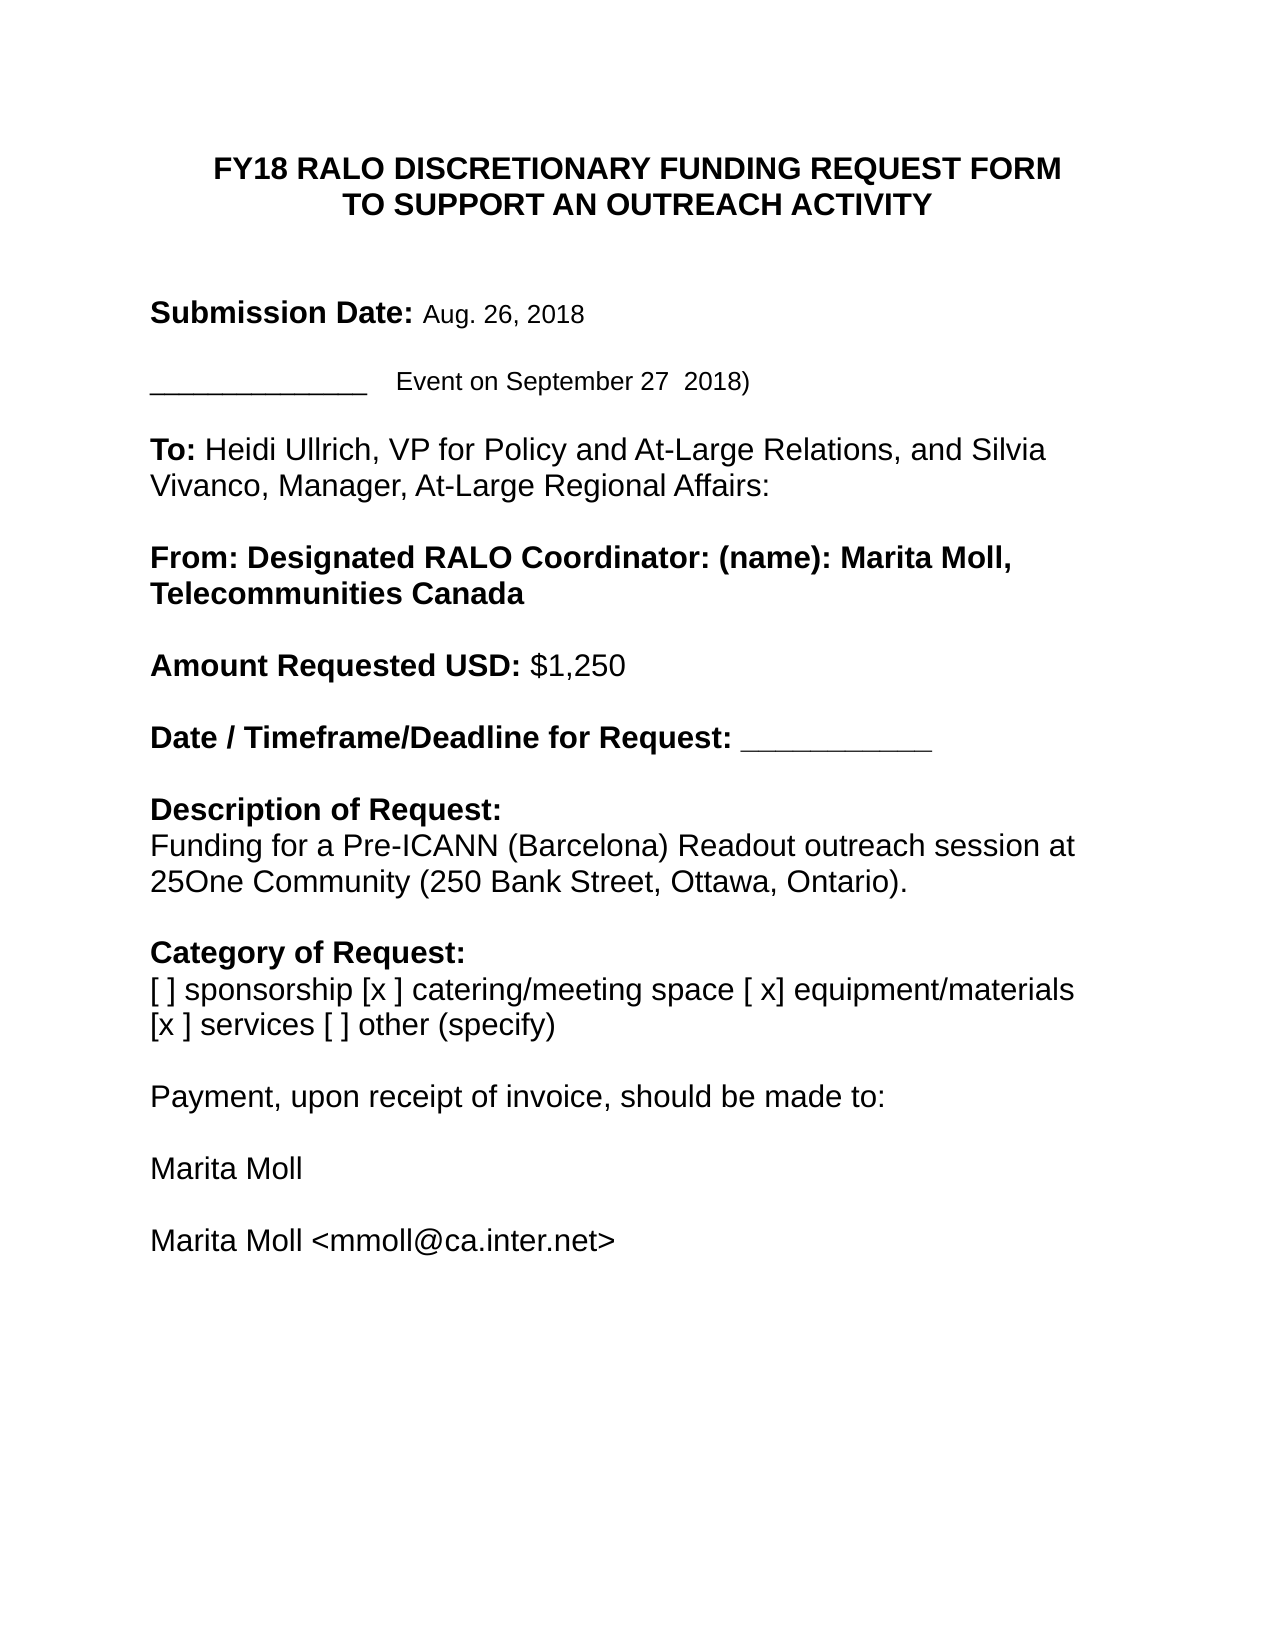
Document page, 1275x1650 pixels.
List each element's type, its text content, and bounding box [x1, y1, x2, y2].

text FY18 RALO DISCRETIONARY FUNDING REQUEST FORM [150, 150, 1125, 186]
text Marita Moll <mmoll@ca.inter.net> [150, 1222, 1125, 1258]
text TO SUPPORT AN OUTREACH ACTIVITY [150, 186, 1125, 222]
text Amount Requested USD: $1,250 [150, 647, 1125, 683]
text Marita Moll [150, 1150, 1125, 1186]
text [x ] services [ ] other (specify) [150, 1006, 1125, 1042]
text Description of Request: [150, 791, 1125, 827]
text Submission Date: Aug. 26, 2018 [150, 294, 1125, 330]
text [ ] sponsorship [x ] catering/meeting space [ x] equipment/materials [150, 971, 1125, 1006]
text _______________ Event on September 27 2018) [150, 366, 1125, 396]
text Funding for a Pre-ICANN (Barcelona) Readout outreach session at 25One Community (250 Bank Street, Ottawa, Ontario). [150, 827, 1125, 899]
text Payment, upon receipt of invoice, should be made to: [150, 1078, 1125, 1114]
text Category of Request: [150, 934, 1125, 971]
text To: Heidi Ullrich, VP for Policy and At-Large Relations, and Silvia Vivanco, Manager, At-Large Regional Affairs: [150, 431, 1125, 503]
text Date / Timeframe/Deadline for Request: ___________ [150, 719, 1125, 755]
text From: Designated RALO Coordinator: (name): Marita Moll, Telecommunities Canada [150, 539, 1125, 611]
